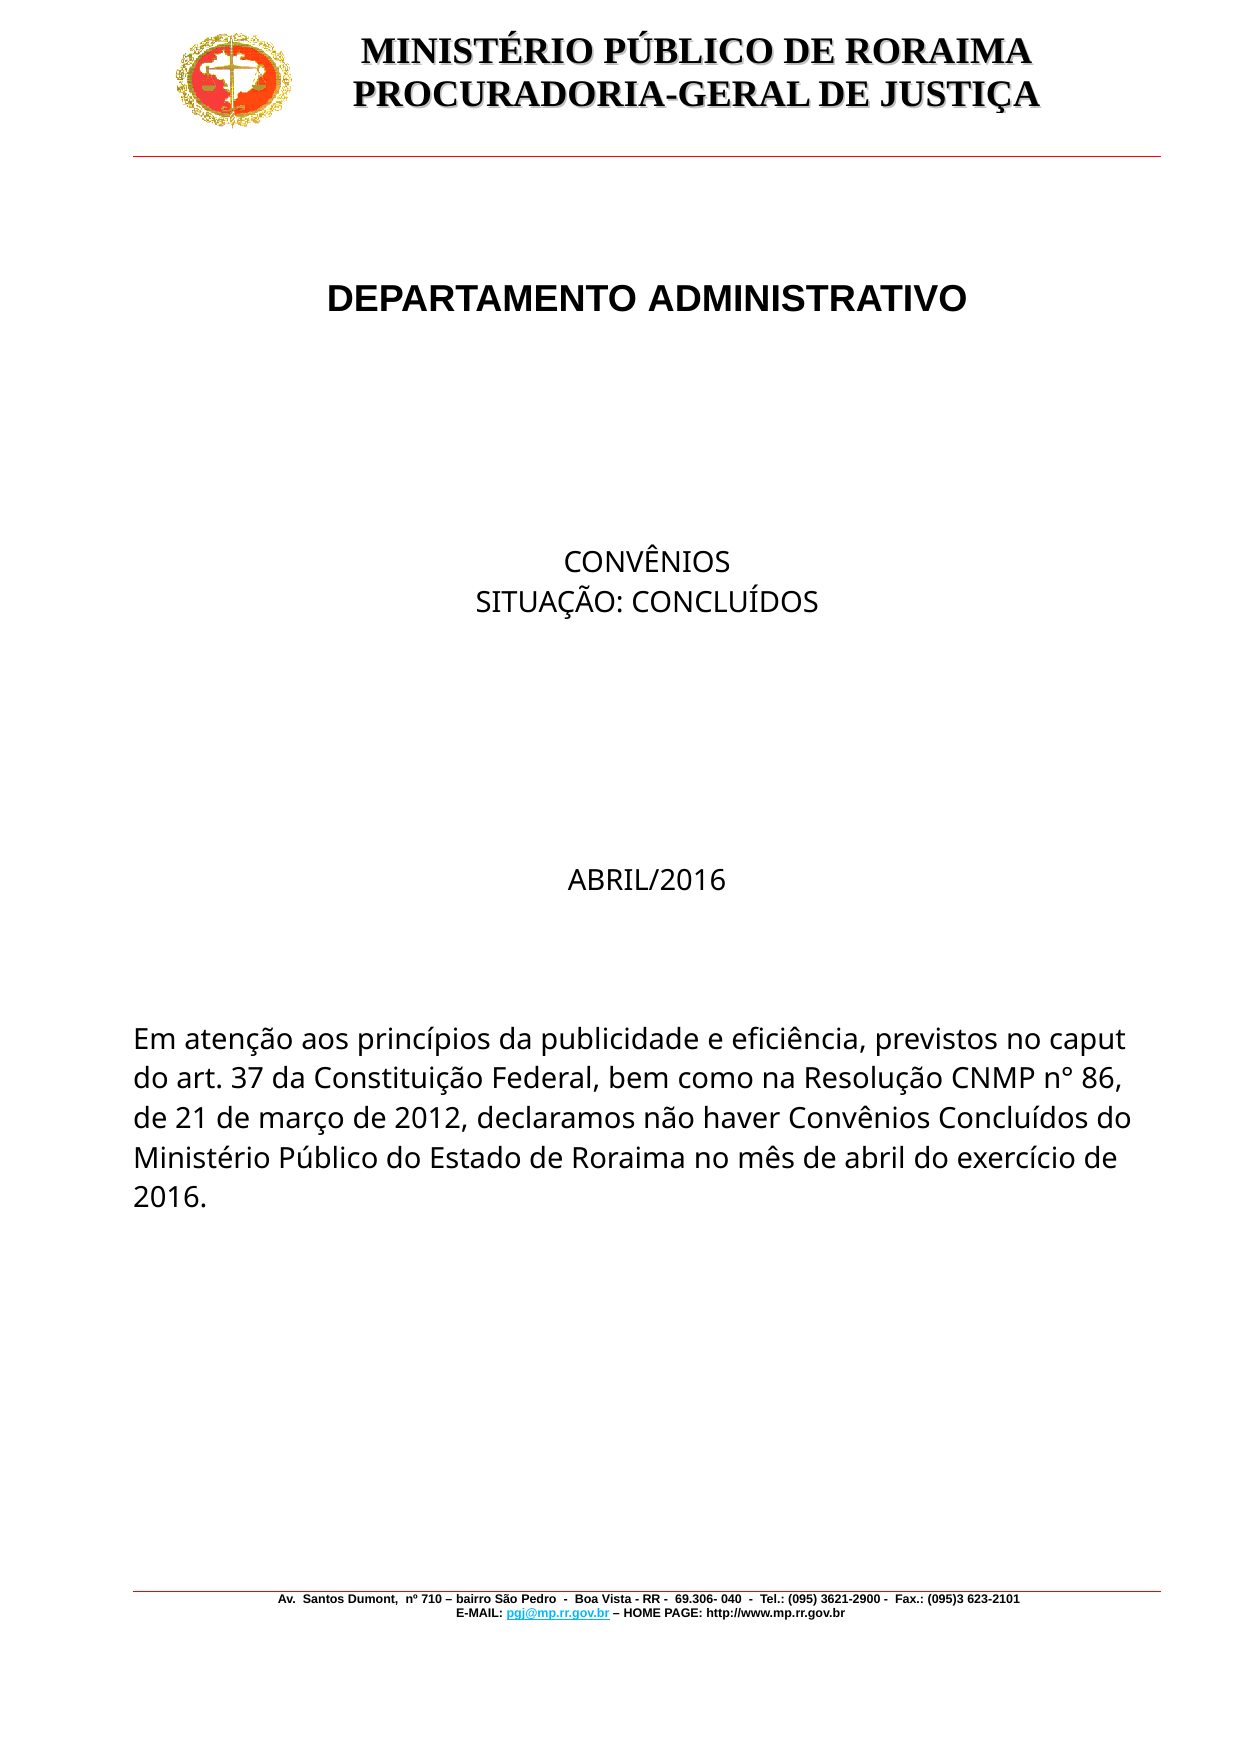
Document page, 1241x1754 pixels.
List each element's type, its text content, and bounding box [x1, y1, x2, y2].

text ABRIL/2016 [133, 859, 1161, 899]
text Em atenção aos princípios da publicidade e eficiência, previstos no caput do art. 37 da Constituição Federal, bem como na Resolução CNMP n° 86, de 21 de março de 2012, declaramos não haver Convênios Concluídos do Ministério Público do Estado de Roraima no mês de abril do exercício de 2016. [133, 1018, 1161, 1216]
picture [526, 1608, 536, 1618]
text DEPARTAMENTO ADMINISTRATIVO [133, 276, 1161, 319]
text SITUAÇÃO: CONCLUÍDOS [133, 581, 1161, 621]
picture [174, 29, 296, 130]
text CONVÊNIOS [133, 542, 1161, 581]
